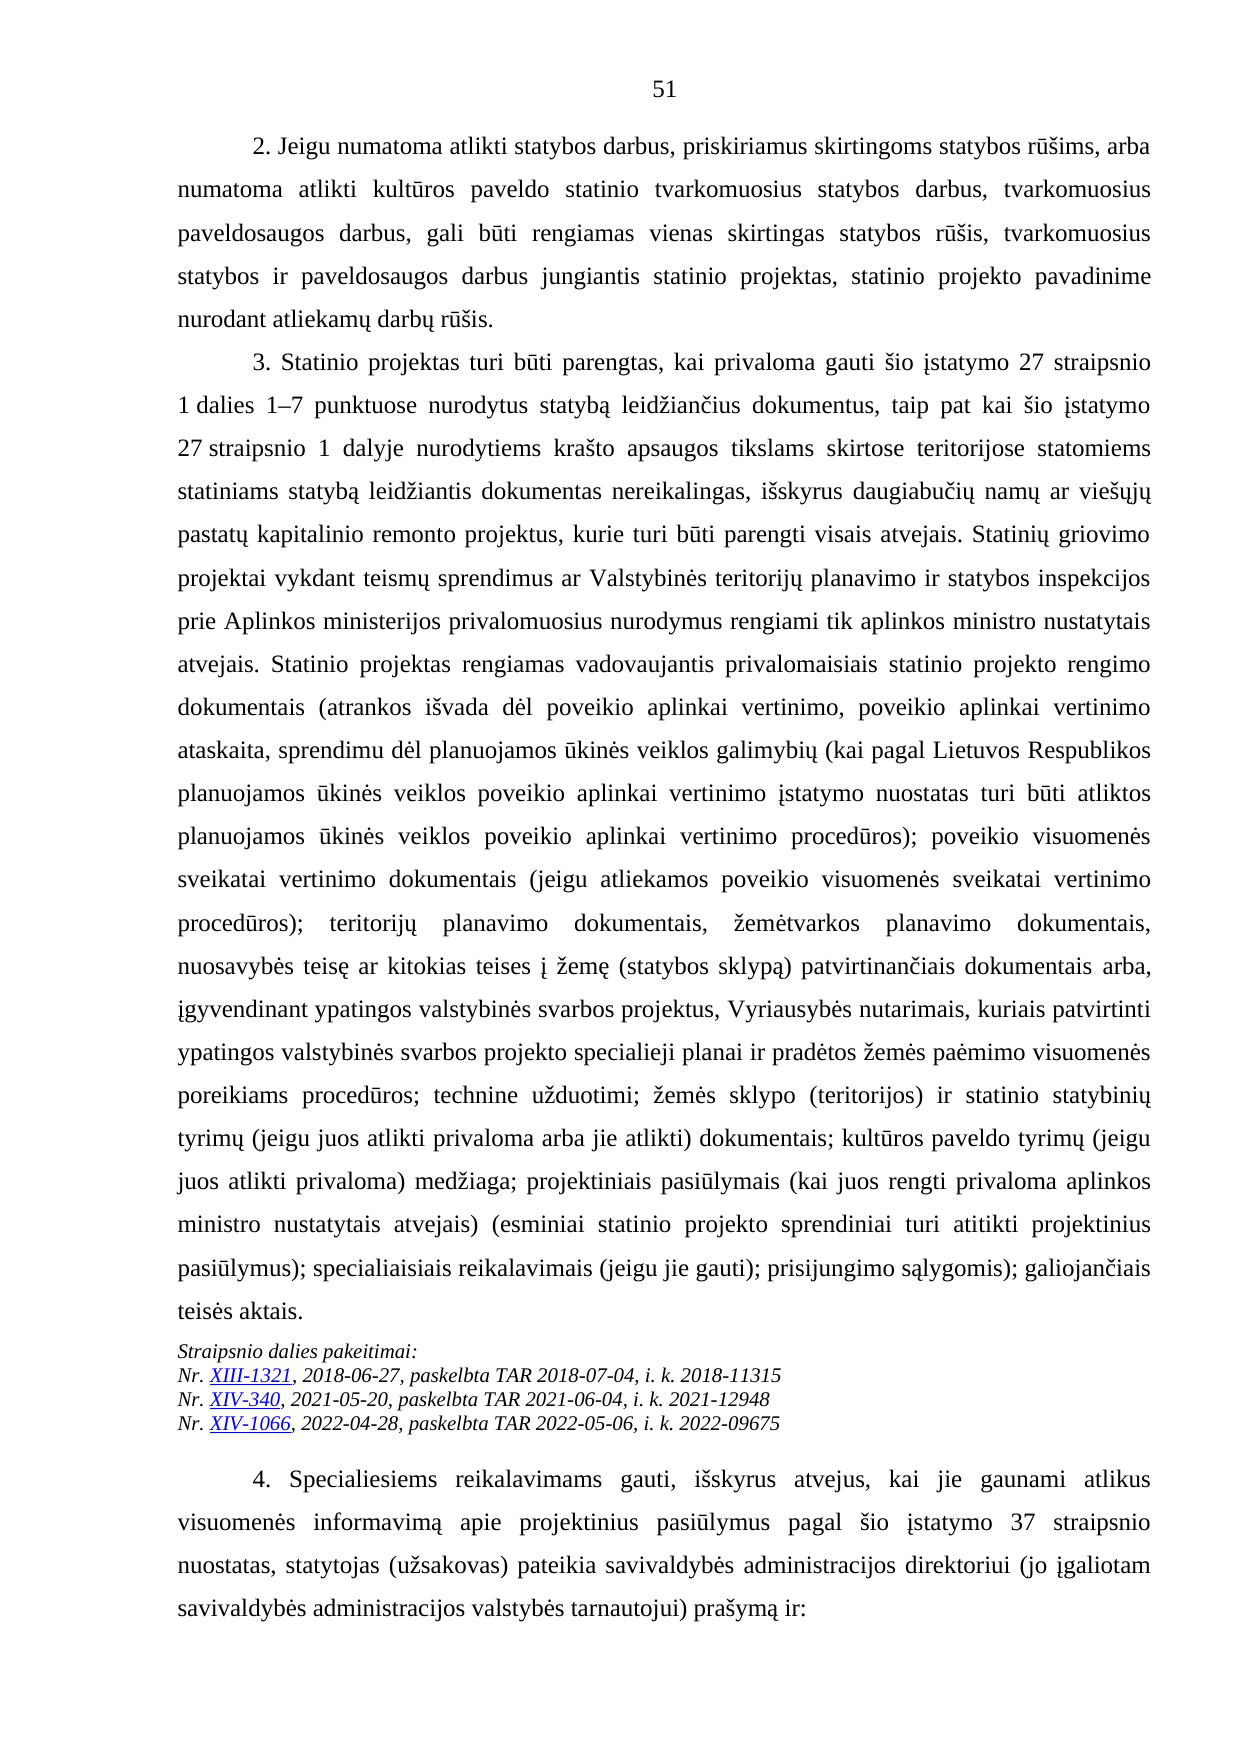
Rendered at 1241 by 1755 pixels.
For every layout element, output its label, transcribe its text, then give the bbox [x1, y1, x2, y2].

text 2. Jeigu numatoma atlikti statybos darbus, priskiriamus skirtingoms statybos rūšims, arba numatoma atlikti kultūros paveldo statinio tvarkomuosius statybos darbus, tvarkomuosius paveldosaugos darbus, gali būti rengiamas vienas skirtingas statybos rūšis, tvarkomuosius statybos ir paveldosaugos darbus jungiantis statinio projektas, statinio projekto pavadinime nurodant atliekamų darbų rūšis. [177, 131, 1152, 333]
text Straipsnio dalies pakeitimai: [177, 1339, 1152, 1363]
text Nr. XIV-1066, 2022-04-28, paskelbta TAR 2022-05-06, i. k. 2022-09675 [177, 1411, 1152, 1435]
text 3. Statinio projektas turi būti parengtas, kai privaloma gauti šio įstatymo 27 straipsnio 1 dalies 1–7 punktuose nurodytus statybą leidžiančius dokumentus, taip pat kai šio įstatymo 27 straipsnio 1 dalyje nurodytiems krašto apsaugos tikslams skirtose teritorijose statomiems statiniams statybą leidžiantis dokumentas nereikalingas, išskyrus daugiabučių namų ar viešųjų pastatų kapitalinio remonto projektus, kurie turi būti parengti visais atvejais. Statinių griovimo projektai vykdant teismų sprendimus ar Valstybinės teritorijų planavimo ir statybos inspekcijos prie Aplinkos ministerijos privalomuosius nurodymus rengiami tik aplinkos ministro nustatytais atvejais. Statinio projektas rengiamas vadovaujantis privalomaisiais statinio projekto rengimo dokumentais (atrankos išvada dėl poveikio aplinkai vertinimo, poveikio aplinkai vertinimo ataskaita, sprendimu dėl planuojamos ūkinės veiklos galimybių (kai pagal Lietuvos Respublikos planuojamos ūkinės veiklos poveikio aplinkai vertinimo įstatymo nuostatas turi būti atliktos planuojamos ūkinės veiklos poveikio aplinkai vertinimo procedūros); poveikio visuomenės sveikatai vertinimo dokumentais (jeigu atliekamos poveikio visuomenės sveikatai vertinimo procedūros); teritorijų planavimo dokumentais, žemėtvarkos planavimo dokumentais, nuosavybės teisę ar kitokias teises į žemę (statybos sklypą) patvirtinančiais dokumentais arba, įgyvendinant ypatingos valstybinės svarbos projektus, Vyriausybės nutarimais, kuriais patvirtinti ypatingos valstybinės svarbos projekto specialieji planai ir pradėtos žemės paėmimo visuomenės poreikiams procedūros; technine užduotimi; žemės sklypo (teritorijos) ir statinio statybinių tyrimų (jeigu juos atlikti privaloma arba jie atlikti) dokumentais; kultūros paveldo tyrimų (jeigu juos atlikti privaloma) medžiaga; projektiniais pasiūlymais (kai juos rengti privaloma aplinkos ministro nustatytais atvejais) (esminiai statinio projekto sprendiniai turi atitikti projektinius pasiūlymus); specialiaisiais reikalavimais (jeigu jie gauti); prisijungimo sąlygomis); galiojančiais teisės aktais. [177, 347, 1152, 1324]
text Nr. XIII-1321, 2018-06-27, paskelbta TAR 2018-07-04, i. k. 2018-11315 [177, 1363, 1152, 1387]
text Nr. XIV-340, 2021-05-20, paskelbta TAR 2021-06-04, i. k. 2021-12948 [177, 1387, 1152, 1411]
text 4. Specialiesiems reikalavimams gauti, išskyrus atvejus, kai jie gaunami atlikus visuomenės informavimą apie projektinius pasiūlymus pagal šio įstatymo 37 straipsnio nuostatas, statytojas (užsakovas) pateikia savivaldybės administracijos direktoriui (jo įgaliotam savivaldybės administracijos valstybės tarnautojui) prašymą ir: [177, 1464, 1152, 1622]
